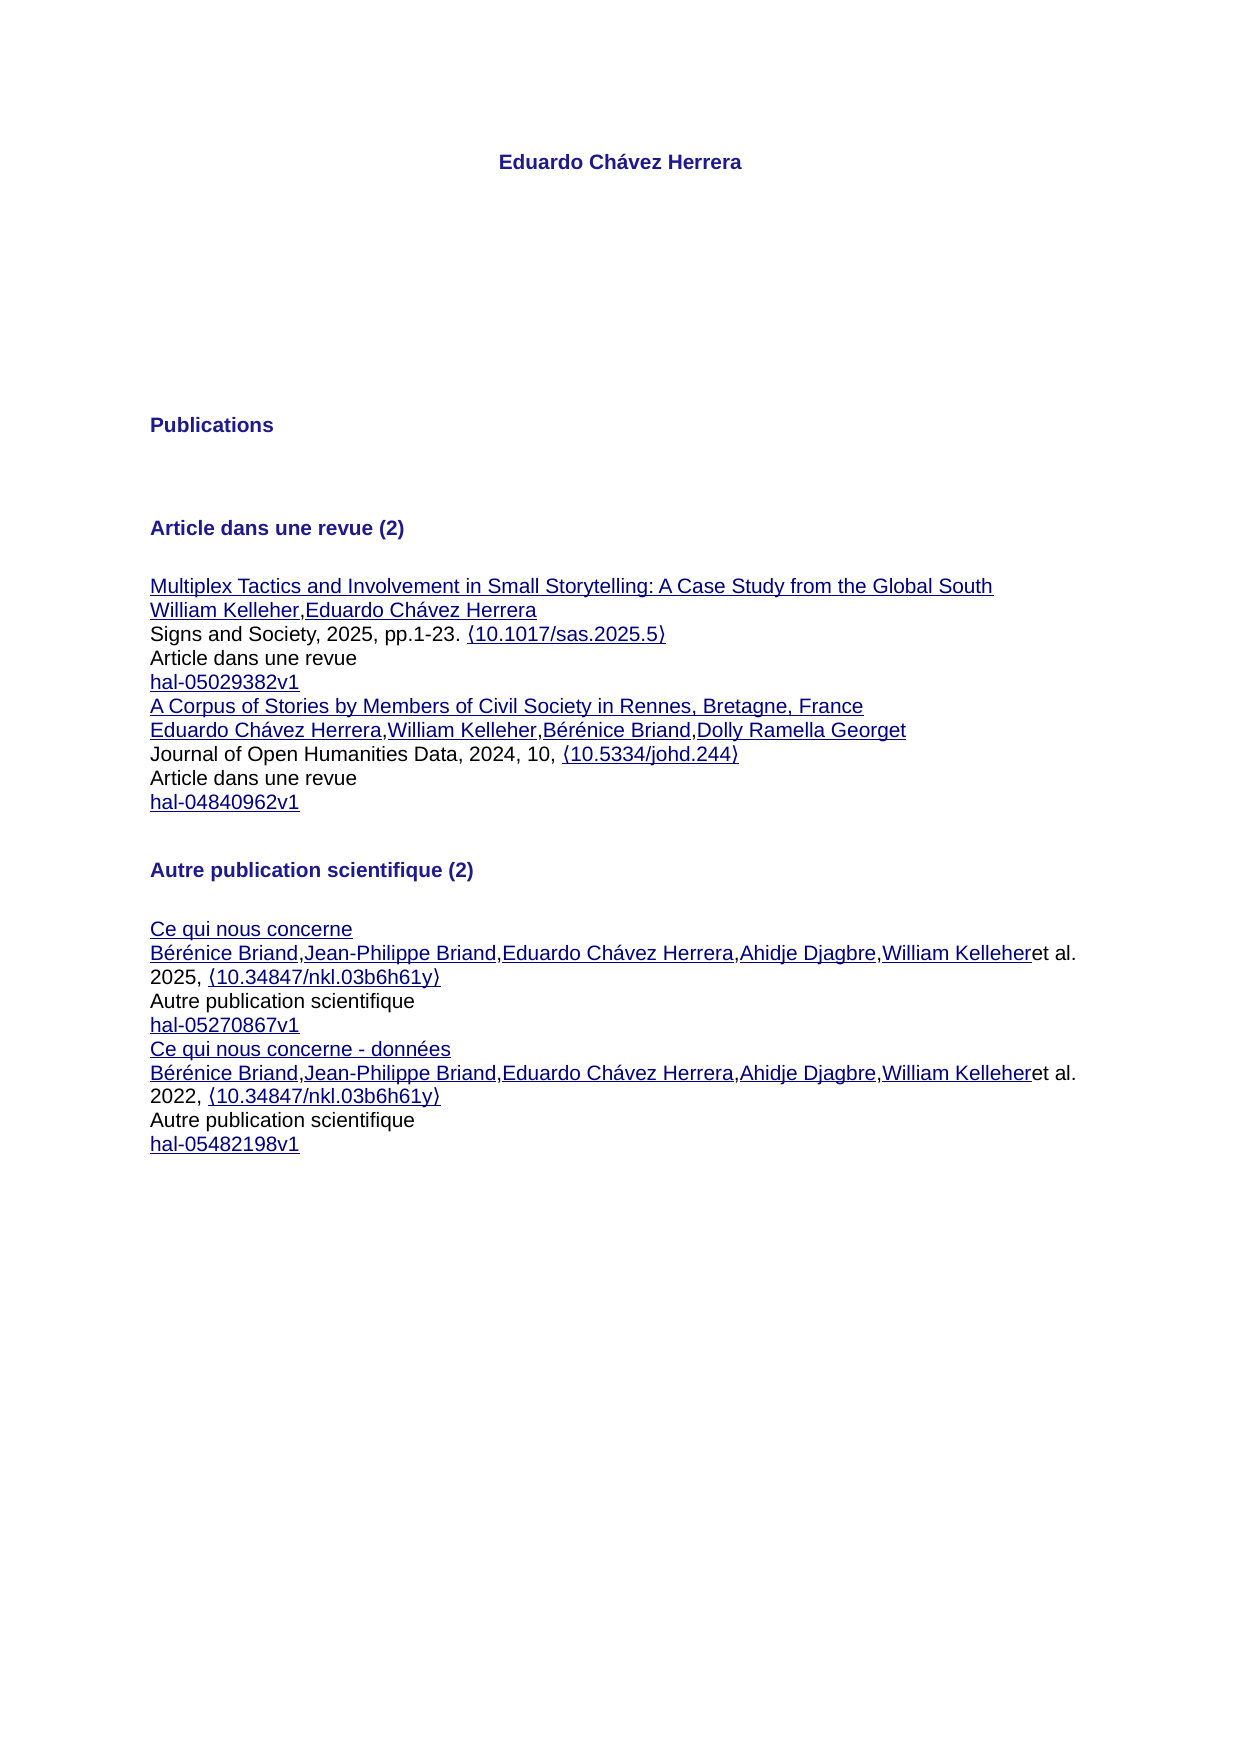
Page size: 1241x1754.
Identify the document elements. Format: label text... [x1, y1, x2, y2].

subtitle Publications [150, 412, 1090, 436]
table_cell A Corpus of Stories by Members of Civil Society in Rennes, Bretagne, France Eduardo Chávez Herrera,William Kelleher,Bérénice Briand,Dolly Ramella Georget Journal of Open Humanities Data, 2024, 10, ⟨10.5334/johd.244⟩ Article dans une revue hal-04840962v1 [150, 694, 1090, 813]
table_header Ce qui nous concerne Bérénice Briand,Jean-Philippe Briand,Eduardo Chávez Herrera,Ahidje Djagbre,William Kelleheret al. 2025, ⟨10.34847/nkl.03b6h61y⟩ Autre publication scientifique hal-05270867v1 [150, 917, 1090, 1036]
subtitle Eduardo Chávez Herrera [150, 150, 1090, 174]
subtitle Autre publication scientifique (2) [150, 858, 1090, 882]
subtitle Article dans une revue (2) [150, 516, 1090, 539]
table_cell Ce qui nous concerne - données Bérénice Briand,Jean-Philippe Briand,Eduardo Chávez Herrera,Ahidje Djagbre,William Kelleheret al. 2022, ⟨10.34847/nkl.03b6h61y⟩ Autre publication scientifique hal-05482198v1 [150, 1036, 1090, 1156]
table_header Multiplex Tactics and Involvement in Small Storytelling: A Case Study from the Global South William Kelleher,Eduardo Chávez Herrera Signs and Society, 2025, pp.1-23. ⟨10.1017/sas.2025.5⟩ Article dans une revue hal-05029382v1 [150, 574, 1090, 694]
